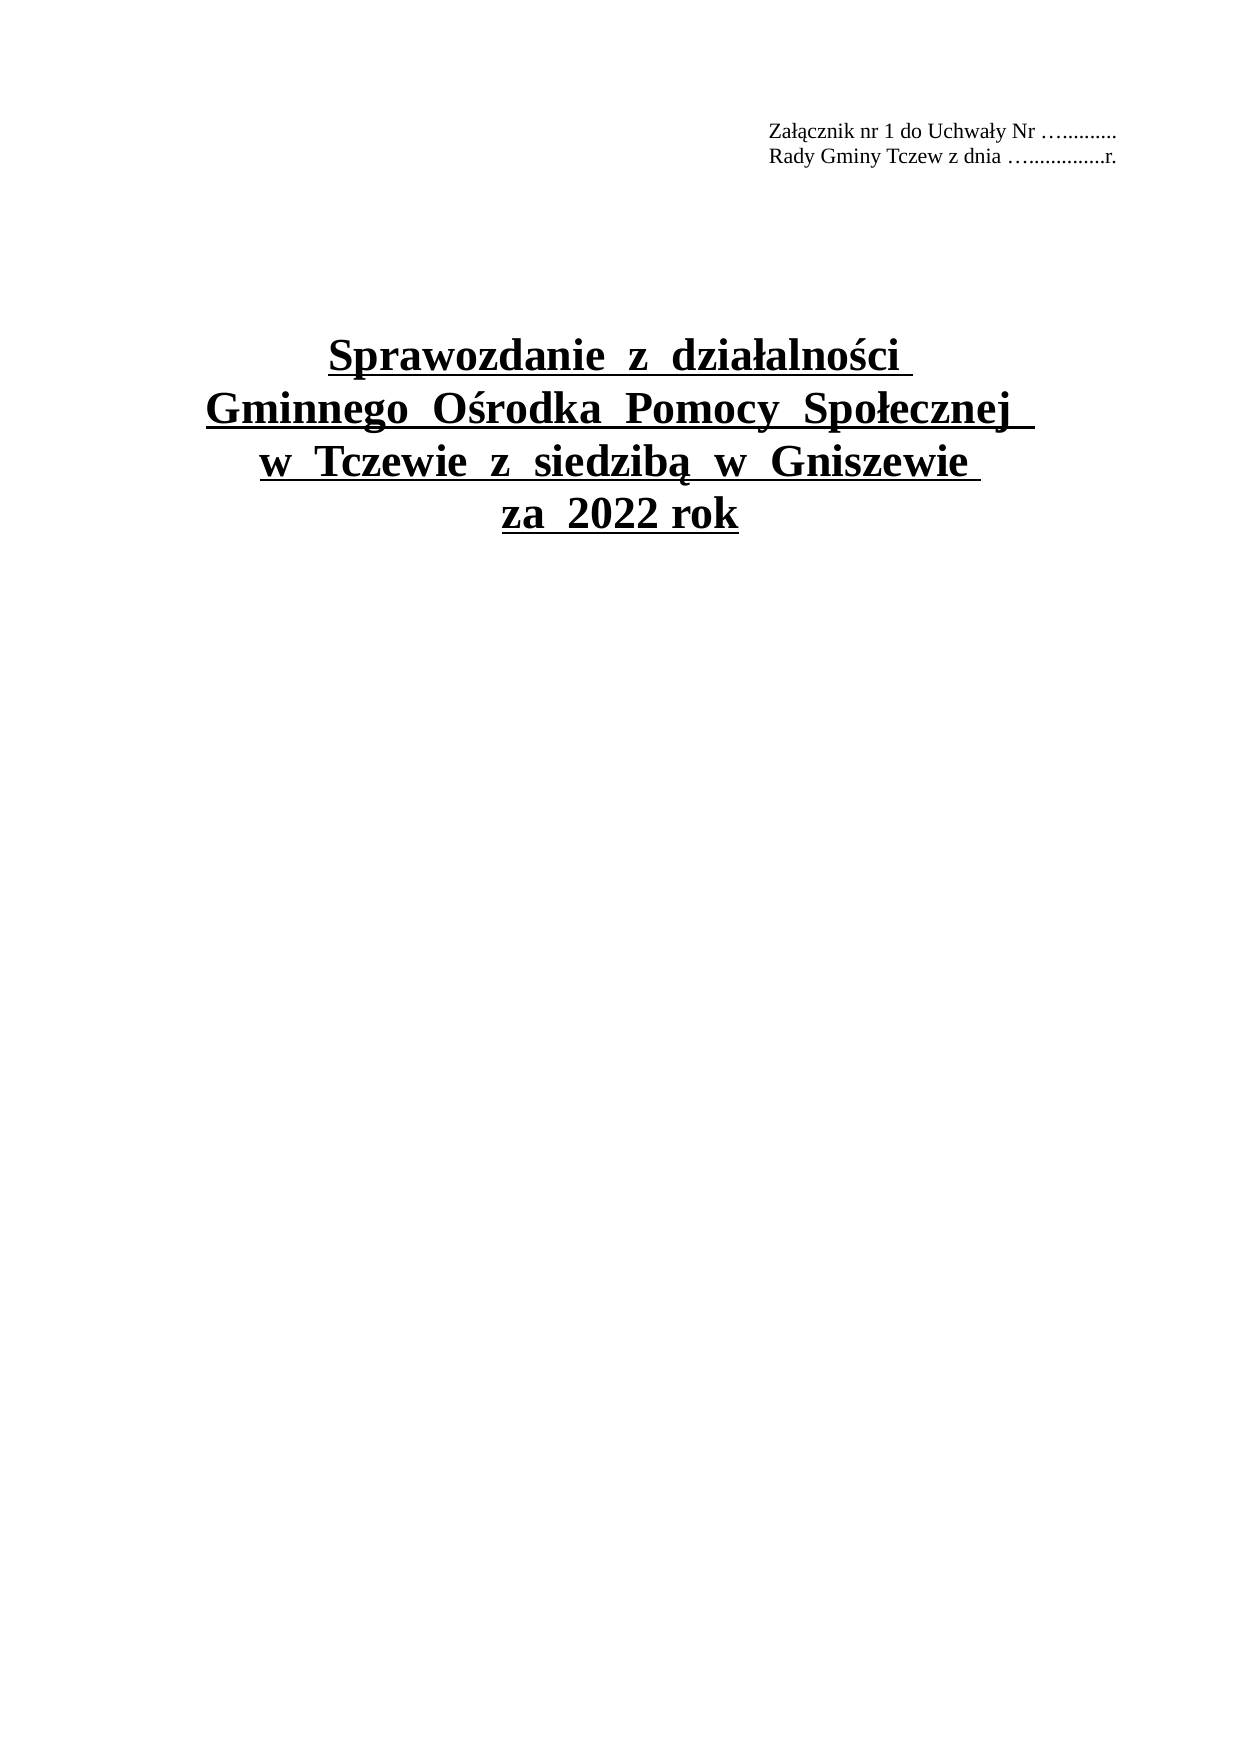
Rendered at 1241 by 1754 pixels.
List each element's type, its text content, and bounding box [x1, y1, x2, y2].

text za 2022 rok [118, 486, 1122, 539]
text Gminnego Ośrodka Pomocy Społecznej [118, 381, 1122, 433]
text w Tczewie z siedzibą w Gniszewie [118, 433, 1122, 486]
text Sprawozdanie z działalności [118, 328, 1122, 381]
text Rady Gminy Tczew z dnia …..............r. [118, 143, 1122, 168]
text Załącznik nr 1 do Uchwały Nr ….......... [118, 118, 1122, 143]
